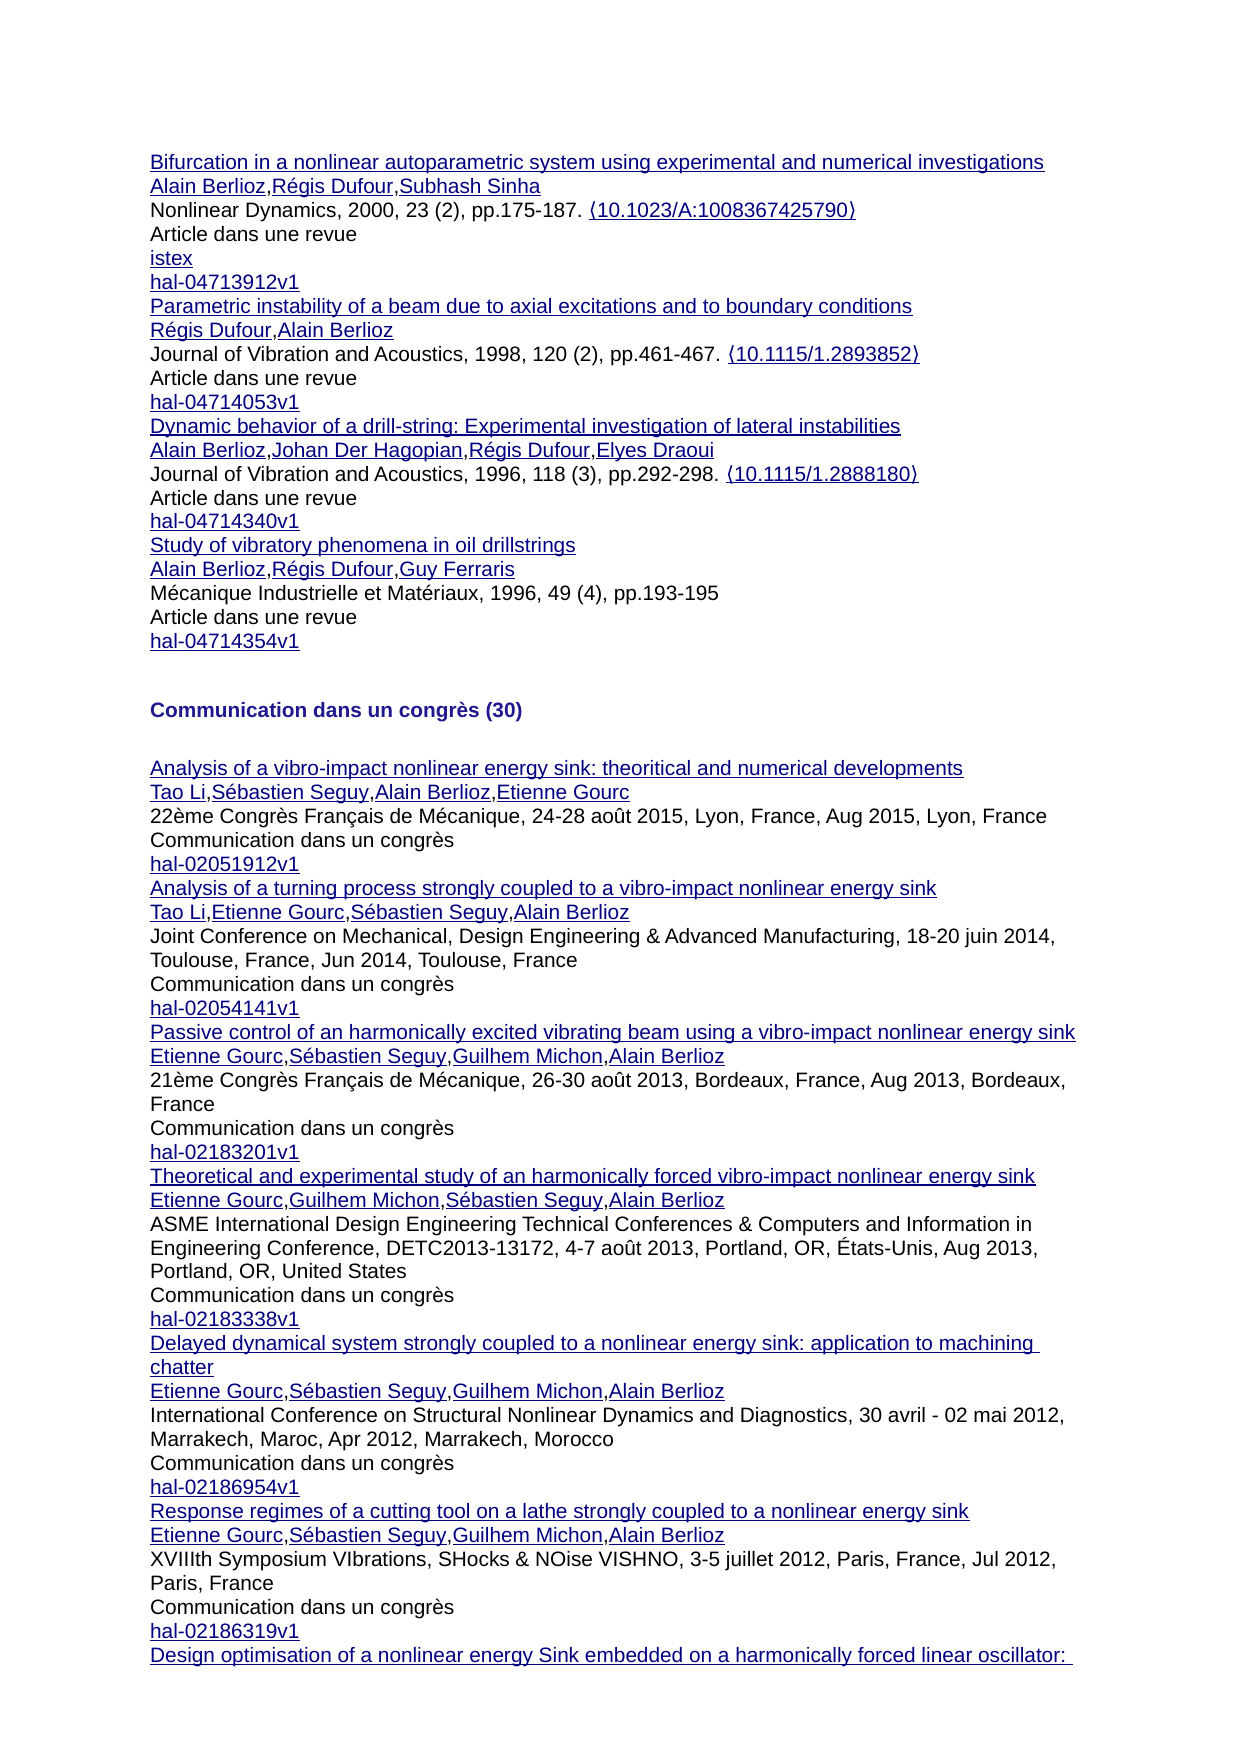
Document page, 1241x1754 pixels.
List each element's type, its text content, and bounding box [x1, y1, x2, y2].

table_cell Passive control of an harmonically excited vibrating beam using a vibro-impact nonlinear energy sink Etienne Gourc,Sébastien Seguy,Guilhem Michon,Alain Berlioz 21ème Congrès Français de Mécanique, 26-30 août 2013, Bordeaux, France, Aug 2013, Bordeaux, France Communication dans un congrès hal-02183201v1 [150, 1020, 1090, 1163]
table_cell Design optimisation of a nonlinear energy Sink embedded on a harmonically forced linear oscillator: [150, 1643, 1090, 1667]
table_cell Bifurcation in a nonlinear autoparametric system using experimental and numerical investigations Alain Berlioz,Régis Dufour,Subhash Sinha Nonlinear Dynamics, 2000, 23 (2), pp.175-187. ⟨10.1023/A:1008367425790⟩ Article dans une revue istex hal-04713912v1 [150, 150, 1090, 294]
table_cell Analysis of a turning process strongly coupled to a vibro-impact nonlinear energy sink Tao Li,Etienne Gourc,Sébastien Seguy,Alain Berlioz Joint Conference on Mechanical, Design Engineering & Advanced Manufacturing, 18-20 juin 2014, Toulouse, France, Jun 2014, Toulouse, France Communication dans un congrès hal-02054141v1 [150, 876, 1090, 1020]
table_cell Dynamic behavior of a drill-string: Experimental investigation of lateral instabilities Alain Berlioz,Johan Der Hagopian,Régis Dufour,Elyes Draoui Journal of Vibration and Acoustics, 1996, 118 (3), pp.292-298. ⟨10.1115/1.2888180⟩ Article dans une revue hal-04714340v1 [150, 414, 1090, 533]
subtitle Communication dans un congrès (30) [150, 698, 1090, 722]
table_cell Theoretical and experimental study of an harmonically forced vibro-impact nonlinear energy sink Etienne Gourc,Guilhem Michon,Sébastien Seguy,Alain Berlioz ASME International Design Engineering Technical Conferences & Computers and Information in Engineering Conference, DETC2013-13172, 4-7 août 2013, Portland, OR, États-Unis, Aug 2013, Portland, OR, United States Communication dans un congrès hal-02183338v1 [150, 1164, 1090, 1331]
table_cell Parametric instability of a beam due to axial excitations and to boundary conditions Régis Dufour,Alain Berlioz Journal of Vibration and Acoustics, 1998, 120 (2), pp.461-467. ⟨10.1115/1.2893852⟩ Article dans une revue hal-04714053v1 [150, 294, 1090, 413]
table_cell Delayed dynamical system strongly coupled to a nonlinear energy sink: application to machining chatter Etienne Gourc,Sébastien Seguy,Guilhem Michon,Alain Berlioz International Conference on Structural Nonlinear Dynamics and Diagnostics, 30 avril - 02 mai 2012, Marrakech, Maroc, Apr 2012, Marrakech, Morocco Communication dans un congrès hal-02186954v1 [150, 1331, 1090, 1499]
table_cell Study of vibratory phenomena in oil drillstrings Alain Berlioz,Régis Dufour,Guy Ferraris Mécanique Industrielle et Matériaux, 1996, 49 (4), pp.193-195 Article dans une revue hal-04714354v1 [150, 533, 1090, 653]
table_header Analysis of a vibro-impact nonlinear energy sink: theoritical and numerical developments Tao Li,Sébastien Seguy,Alain Berlioz,Etienne Gourc 22ème Congrès Français de Mécanique, 24-28 août 2015, Lyon, France, Aug 2015, Lyon, France Communication dans un congrès hal-02051912v1 [150, 756, 1090, 876]
table_cell Response regimes of a cutting tool on a lathe strongly coupled to a nonlinear energy sink Etienne Gourc,Sébastien Seguy,Guilhem Michon,Alain Berlioz XVIIIth Symposium VIbrations, SHocks & NOise VISHNO, 3-5 juillet 2012, Paris, France, Jul 2012, Paris, France Communication dans un congrès hal-02186319v1 [150, 1499, 1090, 1643]
